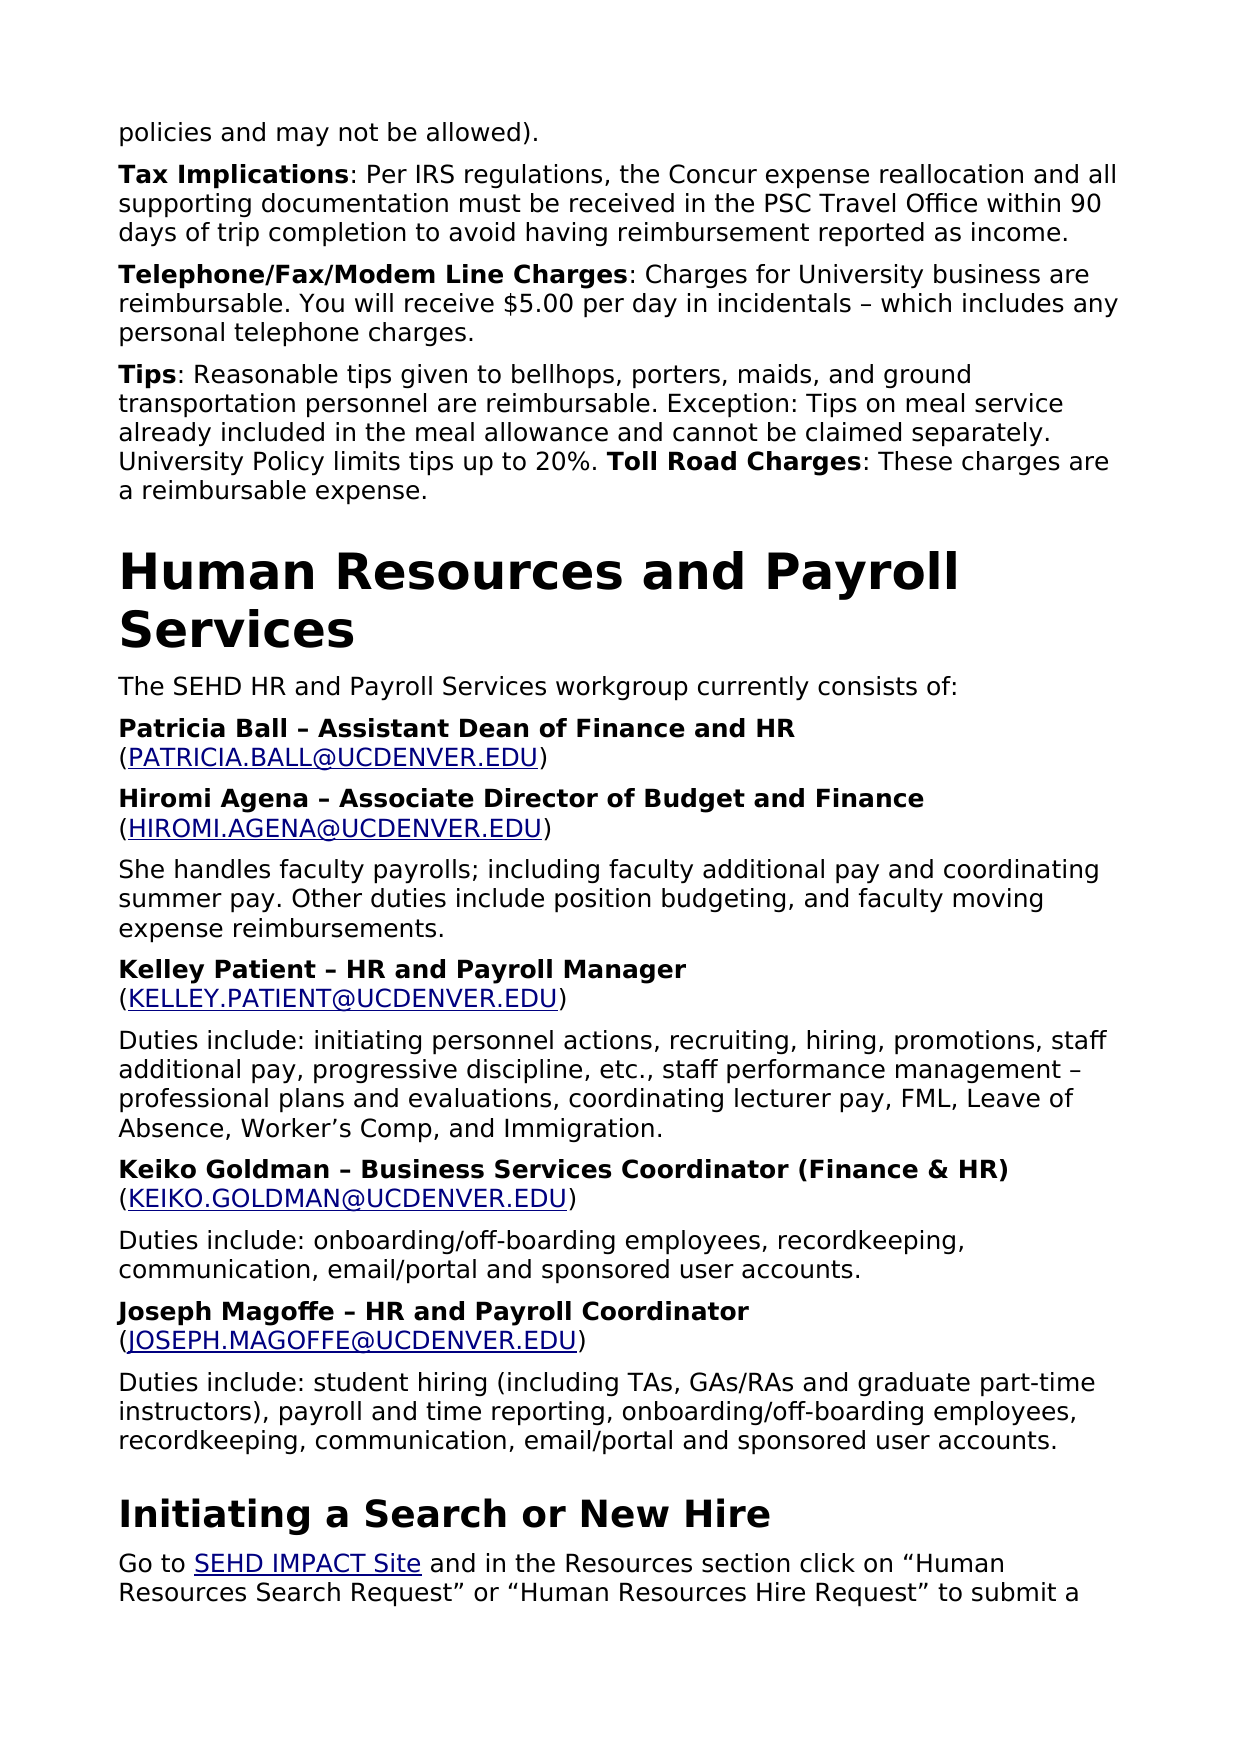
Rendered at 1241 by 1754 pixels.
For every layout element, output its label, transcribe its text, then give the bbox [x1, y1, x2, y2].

text Joseph Magoffe – HR and Payroll Coordinator (JOSEPH.MAGOFFE@UCDENVER.EDU) [118, 1297, 1122, 1355]
subtitle Human Resources and Payroll Services [118, 543, 1122, 659]
text Hiromi Agena – Associate Director of Budget and Finance (HIROMI.AGENA@UCDENVER.EDU) [118, 784, 1122, 843]
text Duties include: initiating personnel actions, recruiting, hiring, promotions, staff additional pay, progressive discipline, etc., staff performance management – professional plans and evaluations, coordinating lecturer pay, FML, Leave of Absence, Worker’s Comp, and Immigration. [118, 1026, 1122, 1143]
text Duties include: student hiring (including TAs, GAs/RAs and graduate part-time instructors), payroll and time reporting, onboarding/off-boarding employees, recordkeeping, communication, email/portal and sponsored user accounts. [118, 1368, 1122, 1455]
text Kelley Patient – HR and Payroll Manager (KELLEY.PATIENT@UCDENVER.EDU) [118, 955, 1122, 1014]
subtitle Initiating a Search or New Hire [118, 1493, 1122, 1537]
text She handles faculty payrolls; including faculty additional pay and coordinating summer pay. Other duties include position budgeting, and faculty moving expense reimbursements. [118, 855, 1122, 943]
text policies and may not be allowed). [118, 118, 1122, 147]
text Tips: Reasonable tips given to bellhops, porters, maids, and ground transportation personnel are reimbursable. Exception: Tips on meal service already included in the meal allowance and cannot be claimed separately. University Policy limits tips up to 20%. Toll Road Charges: These charges are a reimbursable expense. [118, 360, 1122, 506]
text Go to SEHD IMPACT Site and in the Resources section click on “Human Resources Search Request” or “Human Resources Hire Request” to submit a [118, 1549, 1122, 1607]
text Keiko Goldman – Business Services Coordinator (Finance & HR) (KEIKO.GOLDMAN@UCDENVER.EDU) [118, 1155, 1122, 1214]
text Duties include: onboarding/off-boarding employees, recordkeeping, communication, email/portal and sponsored user accounts. [118, 1226, 1122, 1284]
text Patricia Ball – Assistant Dean of Finance and HR (PATRICIA.BALL@UCDENVER.EDU) [118, 714, 1122, 772]
text The SEHD HR and Payroll Services workgroup currently consists of: [118, 672, 1122, 701]
text Tax Implications: Per IRS regulations, the Concur expense reallocation and all supporting documentation must be received in the PSC Travel Office within 90 days of trip completion to avoid having reimbursement reported as income. [118, 160, 1122, 247]
text Telephone/Fax/Modem Line Charges: Charges for University business are reimbursable. You will receive $5.00 per day in incidentals – which includes any personal telephone charges. [118, 260, 1122, 347]
